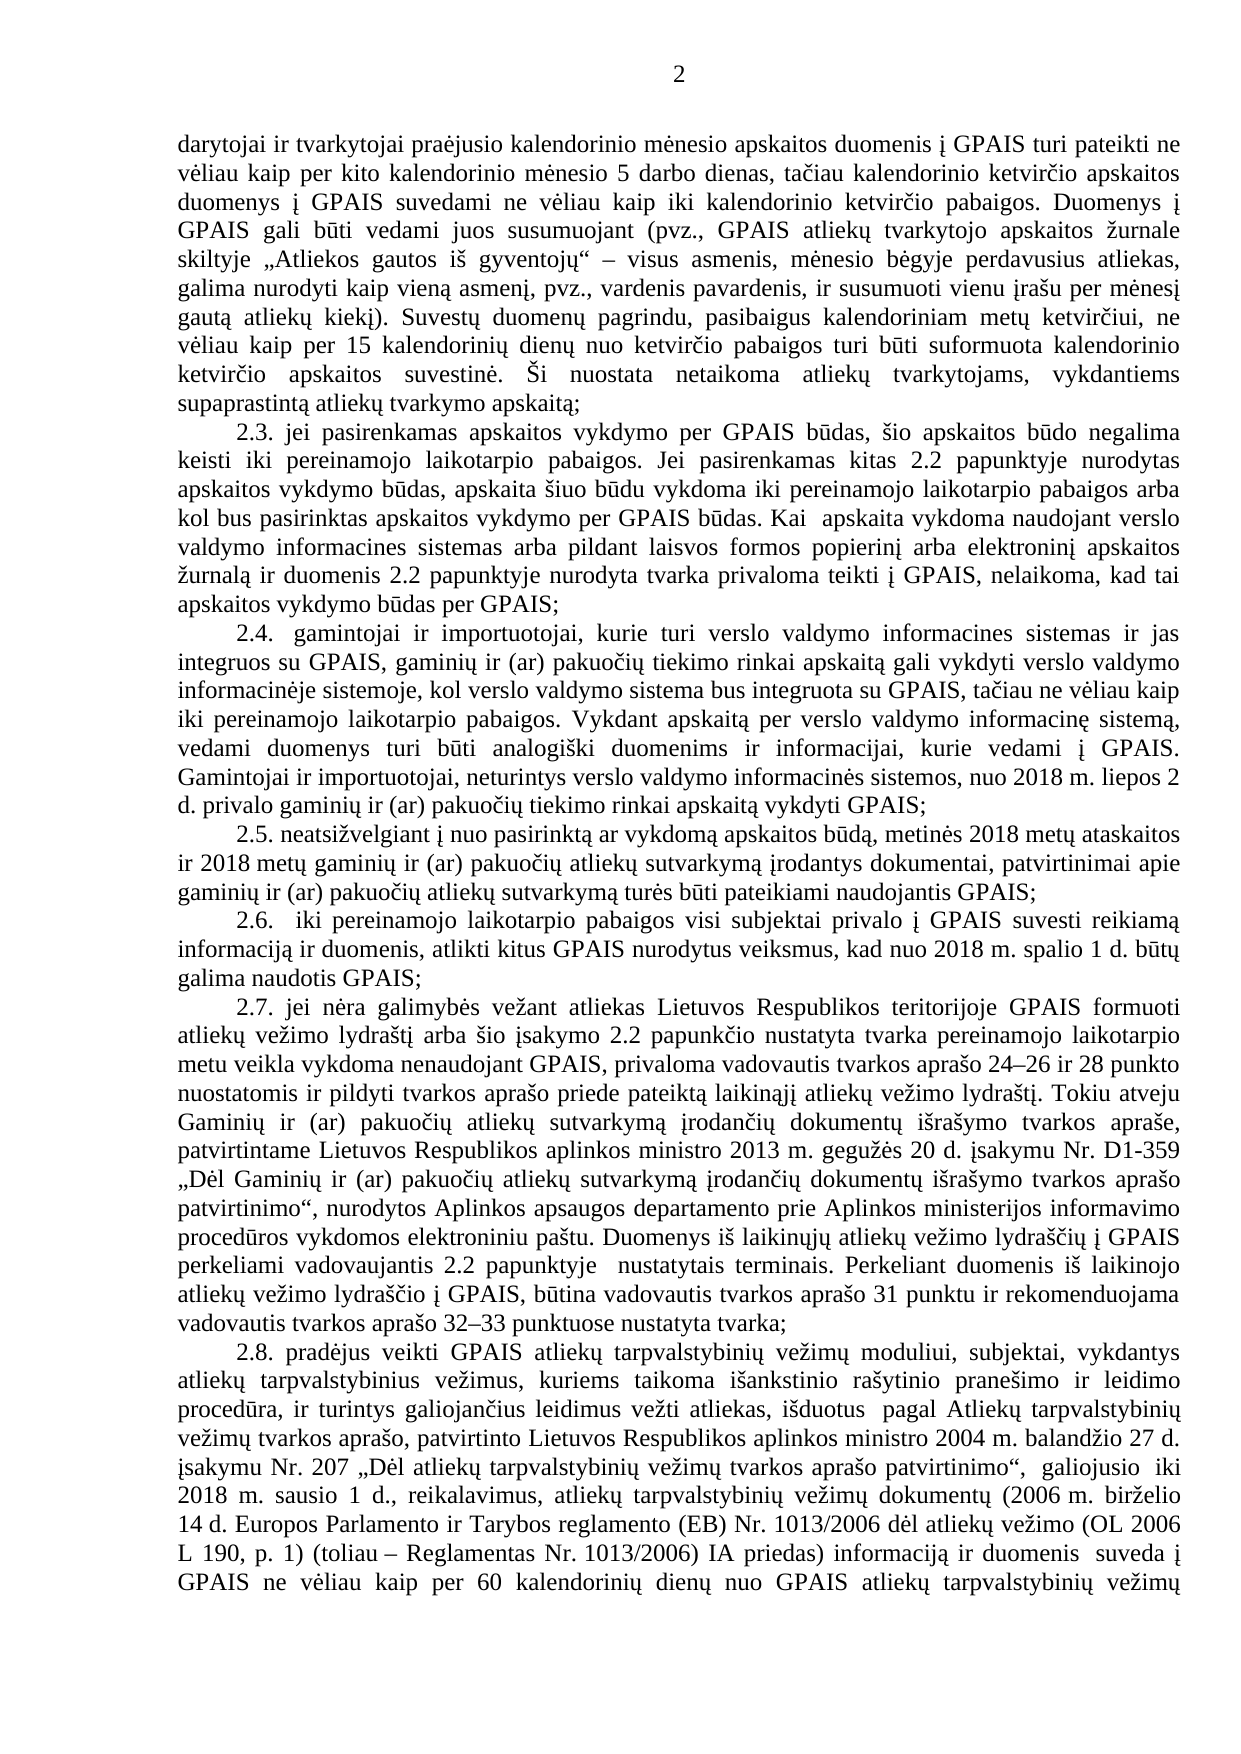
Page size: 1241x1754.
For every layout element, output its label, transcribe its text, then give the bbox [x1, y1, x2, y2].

text 2.3. jei pasirenkamas apskaitos vykdymo per GPAIS būdas, šio apskaitos būdo negalima keisti iki pereinamojo laikotarpio pabaigos. Jei pasirenkamas kitas 2.2 papunktyje nurodytas apskaitos vykdymo būdas, apskaita šiuo būdu vykdoma iki pereinamojo laikotarpio pabaigos arba kol bus pasirinktas apskaitos vykdymo per GPAIS būdas. Kai apskaita vykdoma naudojant verslo valdymo informacines sistemas arba pildant laisvos formos popierinį arba elektroninį apskaitos žurnalą ir duomenis 2.2 papunktyje nurodyta tvarka privaloma teikti į GPAIS, nelaikoma, kad tai apskaitos vykdymo būdas per GPAIS; [177, 417, 1181, 618]
text 2.7. jei nėra galimybės vežant atliekas Lietuvos Respublikos teritorijoje GPAIS formuoti atliekų vežimo lydraštį arba šio įsakymo 2.2 papunkčio nustatyta tvarka pereinamojo laikotarpio metu veikla vykdoma nenaudojant GPAIS, privaloma vadovautis tvarkos aprašo 24–26 ir 28 punkto nuostatomis ir pildyti tvarkos aprašo priede pateiktą laikinąjį atliekų vežimo lydraštį. Tokiu atveju Gaminių ir (ar) pakuočių atliekų sutvarkymą įrodančių dokumentų išrašymo tvarkos apraše, patvirtintame Lietuvos Respublikos aplinkos ministro 2013 m. gegužės 20 d. įsakymu Nr. D1-359 „Dėl Gaminių ir (ar) pakuočių atliekų sutvarkymą įrodančių dokumentų išrašymo tvarkos aprašo patvirtinimo“, nurodytos Aplinkos apsaugos departamento prie Aplinkos ministerijos informavimo procedūros vykdomos elektroniniu paštu. Duomenys iš laikinųjų atliekų vežimo lydraščių į GPAIS perkeliami vadovaujantis 2.2 papunktyje nustatytais terminais. Perkeliant duomenis iš laikinojo atliekų vežimo lydraščio į GPAIS, būtina vadovautis tvarkos aprašo 31 punktu ir rekomenduojama vadovautis tvarkos aprašo 32–33 punktuose nustatyta tvarka; [177, 992, 1181, 1337]
text 2.5. neatsižvelgiant į nuo pasirinktą ar vykdomą apskaitos būdą, metinės 2018 metų ataskaitos ir 2018 metų gaminių ir (ar) pakuočių atliekų sutvarkymą įrodantys dokumentai, patvirtinimai apie gaminių ir (ar) pakuočių atliekų sutvarkymą turės būti pateikiami naudojantis GPAIS; [177, 819, 1181, 905]
text 2.8. pradėjus veikti GPAIS atliekų tarpvalstybinių vežimų moduliui, subjektai, vykdantys atliekų tarpvalstybinius vežimus, kuriems taikoma išankstinio rašytinio pranešimo ir leidimo procedūra, ir turintys galiojančius leidimus vežti atliekas, išduotus pagal Atliekų tarpvalstybinių vežimų tvarkos aprašo, patvirtinto Lietuvos Respublikos aplinkos ministro 2004 m. balandžio 27 d. įsakymu Nr. 207 „Dėl atliekų tarpvalstybinių vežimų tvarkos aprašo patvirtinimo“, galiojusio iki 2018 m. sausio 1 d., reikalavimus, atliekų tarpvalstybinių vežimų dokumentų (2006 m. birželio 14 d. Europos Parlamento ir Tarybos reglamento (EB) Nr. 1013/2006 dėl atliekų vežimo (OL 2006 L 190, p. 1) (toliau – Reglamentas Nr. 1013/2006) IA priedas) informaciją ir duomenis suveda į GPAIS ne vėliau kaip per 60 kalendorinių dienų nuo GPAIS atliekų tarpvalstybinių vežimų [177, 1337, 1181, 1595]
text darytojai ir tvarkytojai praėjusio kalendorinio mėnesio apskaitos duomenis į GPAIS turi pateikti ne vėliau kaip per kito kalendorinio mėnesio 5 darbo dienas, tačiau kalendorinio ketvirčio apskaitos duomenys į GPAIS suvedami ne vėliau kaip iki kalendorinio ketvirčio pabaigos. Duomenys į GPAIS gali būti vedami juos susumuojant (pvz., GPAIS atliekų tvarkytojo apskaitos žurnale skiltyje „Atliekos gautos iš gyventojų“ – visus asmenis, mėnesio bėgyje perdavusius atliekas, galima nurodyti kaip vieną asmenį, pvz., vardenis pavardenis, ir susumuoti vienu įrašu per mėnesį gautą atliekų kiekį). Suvestų duomenų pagrindu, pasibaigus kalendoriniam metų ketvirčiui, ne vėliau kaip per 15 kalendorinių dienų nuo ketvirčio pabaigos turi būti suformuota kalendorinio ketvirčio apskaitos suvestinė. Ši nuostata netaikoma atliekų tvarkytojams, vykdantiems supaprastintą atliekų tvarkymo apskaitą; [177, 129, 1181, 417]
text 2.4. gamintojai ir importuotojai, kurie turi verslo valdymo informacines sistemas ir jas integruos su GPAIS, gaminių ir (ar) pakuočių tiekimo rinkai apskaitą gali vykdyti verslo valdymo informacinėje sistemoje, kol verslo valdymo sistema bus integruota su GPAIS, tačiau ne vėliau kaip iki pereinamojo laikotarpio pabaigos. Vykdant apskaitą per verslo valdymo informacinę sistemą, vedami duomenys turi būti analogiški duomenims ir informacijai, kurie vedami į GPAIS. Gamintojai ir importuotojai, neturintys verslo valdymo informacinės sistemos, nuo 2018 m. liepos 2 d. privalo gaminių ir (ar) pakuočių tiekimo rinkai apskaitą vykdyti GPAIS; [177, 618, 1181, 819]
text 2.6. iki pereinamojo laikotarpio pabaigos visi subjektai privalo į GPAIS suvesti reikiamą informaciją ir duomenis, atlikti kitus GPAIS nurodytus veiksmus, kad nuo 2018 m. spalio 1 d. būtų galima naudotis GPAIS; [177, 905, 1181, 992]
